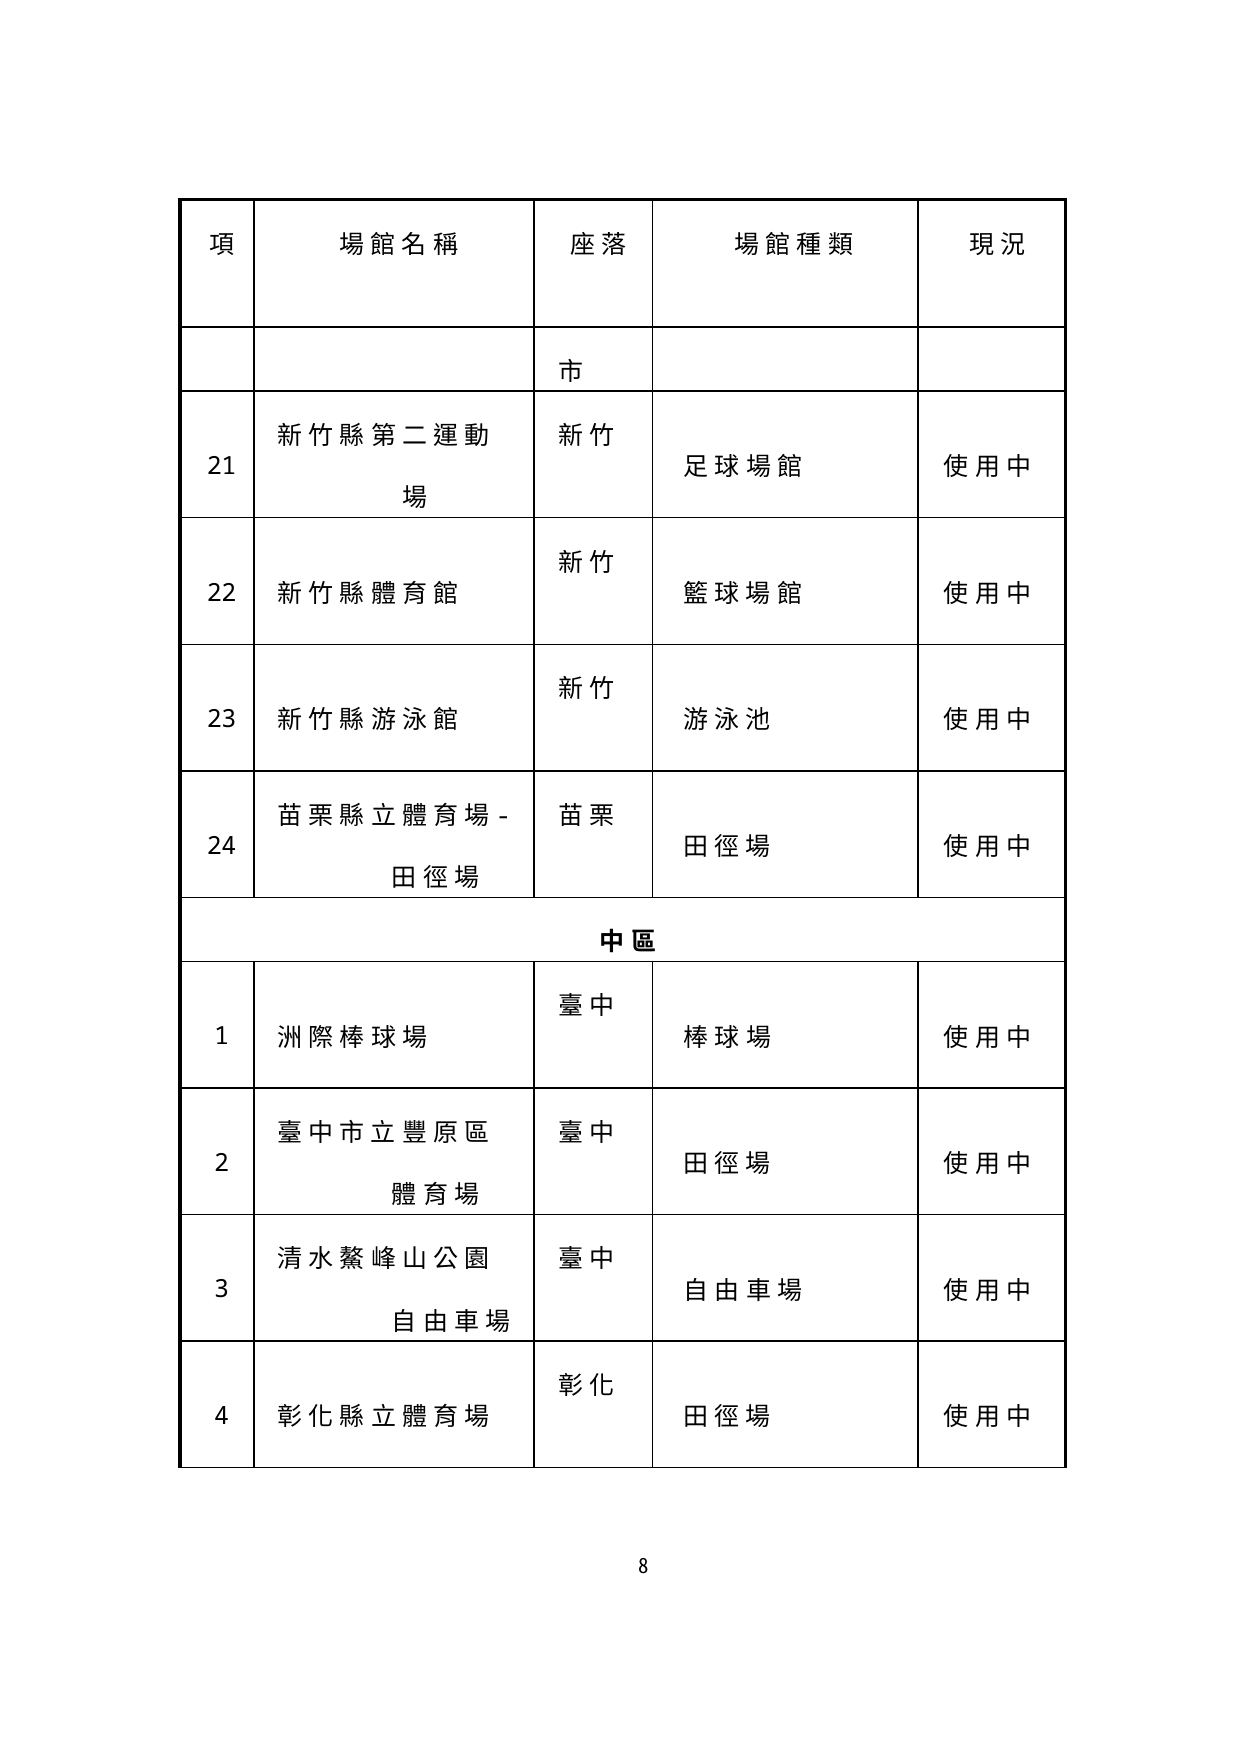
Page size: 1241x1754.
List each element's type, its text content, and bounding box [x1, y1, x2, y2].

table_cell 臺中市 [535, 962, 652, 1087]
table_cell 使用中 [919, 772, 1064, 897]
table_cell 清水鰲峰山公園自由車場 [255, 1215, 533, 1340]
table_cell 2 [182, 1089, 253, 1214]
table_cell 使用中 [919, 1089, 1064, 1214]
table_cell 苗栗縣 [535, 772, 652, 897]
table_header 場館名稱 [255, 201, 533, 326]
table_cell 洲際棒球場 [255, 962, 533, 1087]
table_cell 使用中 [919, 645, 1064, 770]
table_cell 田徑場 [653, 1342, 917, 1467]
table_cell 23 [182, 645, 253, 770]
table_cell [182, 328, 253, 390]
table_cell 22 [182, 518, 253, 643]
table_cell 使用中 [919, 962, 1064, 1087]
table_header 場館種類 [653, 201, 917, 326]
table_cell 臺中市 [535, 1089, 652, 1214]
table_cell 新竹縣 [535, 518, 652, 643]
table_cell 3 [182, 1215, 253, 1340]
table_cell 自由車場 [653, 1215, 917, 1340]
table_cell 臺中市 [535, 1215, 652, 1340]
table_cell 彰化縣 [535, 1342, 652, 1467]
table_cell 使用中 [919, 518, 1064, 643]
table_cell [919, 328, 1064, 390]
table_cell 新竹縣體育館 [255, 518, 533, 643]
table_cell 新竹縣 [535, 392, 652, 517]
table_cell 田徑場 [653, 1089, 917, 1214]
table_cell 市 [535, 328, 652, 390]
table_cell 彰化縣立體育場 [255, 1342, 533, 1467]
table_cell 游泳池 [653, 645, 917, 770]
table_cell 足球場館 [653, 392, 917, 517]
table_cell 臺中市立豐原區體育場 [255, 1089, 533, 1214]
table_cell [255, 328, 533, 390]
table_cell 苗栗縣立體育場-田徑場 [255, 772, 533, 897]
table_cell 4 [182, 1342, 253, 1467]
table_cell 田徑場 [653, 772, 917, 897]
table_cell 使用中 [919, 1215, 1064, 1340]
table_cell 中區 [182, 898, 1064, 961]
table_cell 使用中 [919, 1342, 1064, 1467]
table_header 現況 [919, 201, 1064, 326]
table_cell 新竹縣 [535, 645, 652, 770]
table_cell 棒球場 [653, 962, 917, 1087]
table_cell 新竹縣游泳館 [255, 645, 533, 770]
table_cell 1 [182, 962, 253, 1087]
table_cell 籃球場館 [653, 518, 917, 643]
table_cell 新竹縣第二運動場 [255, 392, 533, 517]
table_cell 21 [182, 392, 253, 517]
table_header 座落市縣 [535, 201, 652, 326]
table_cell 24 [182, 772, 253, 897]
table_cell [653, 328, 917, 390]
table_header 項次 [182, 201, 253, 326]
table_cell 使用中 [919, 392, 1064, 517]
